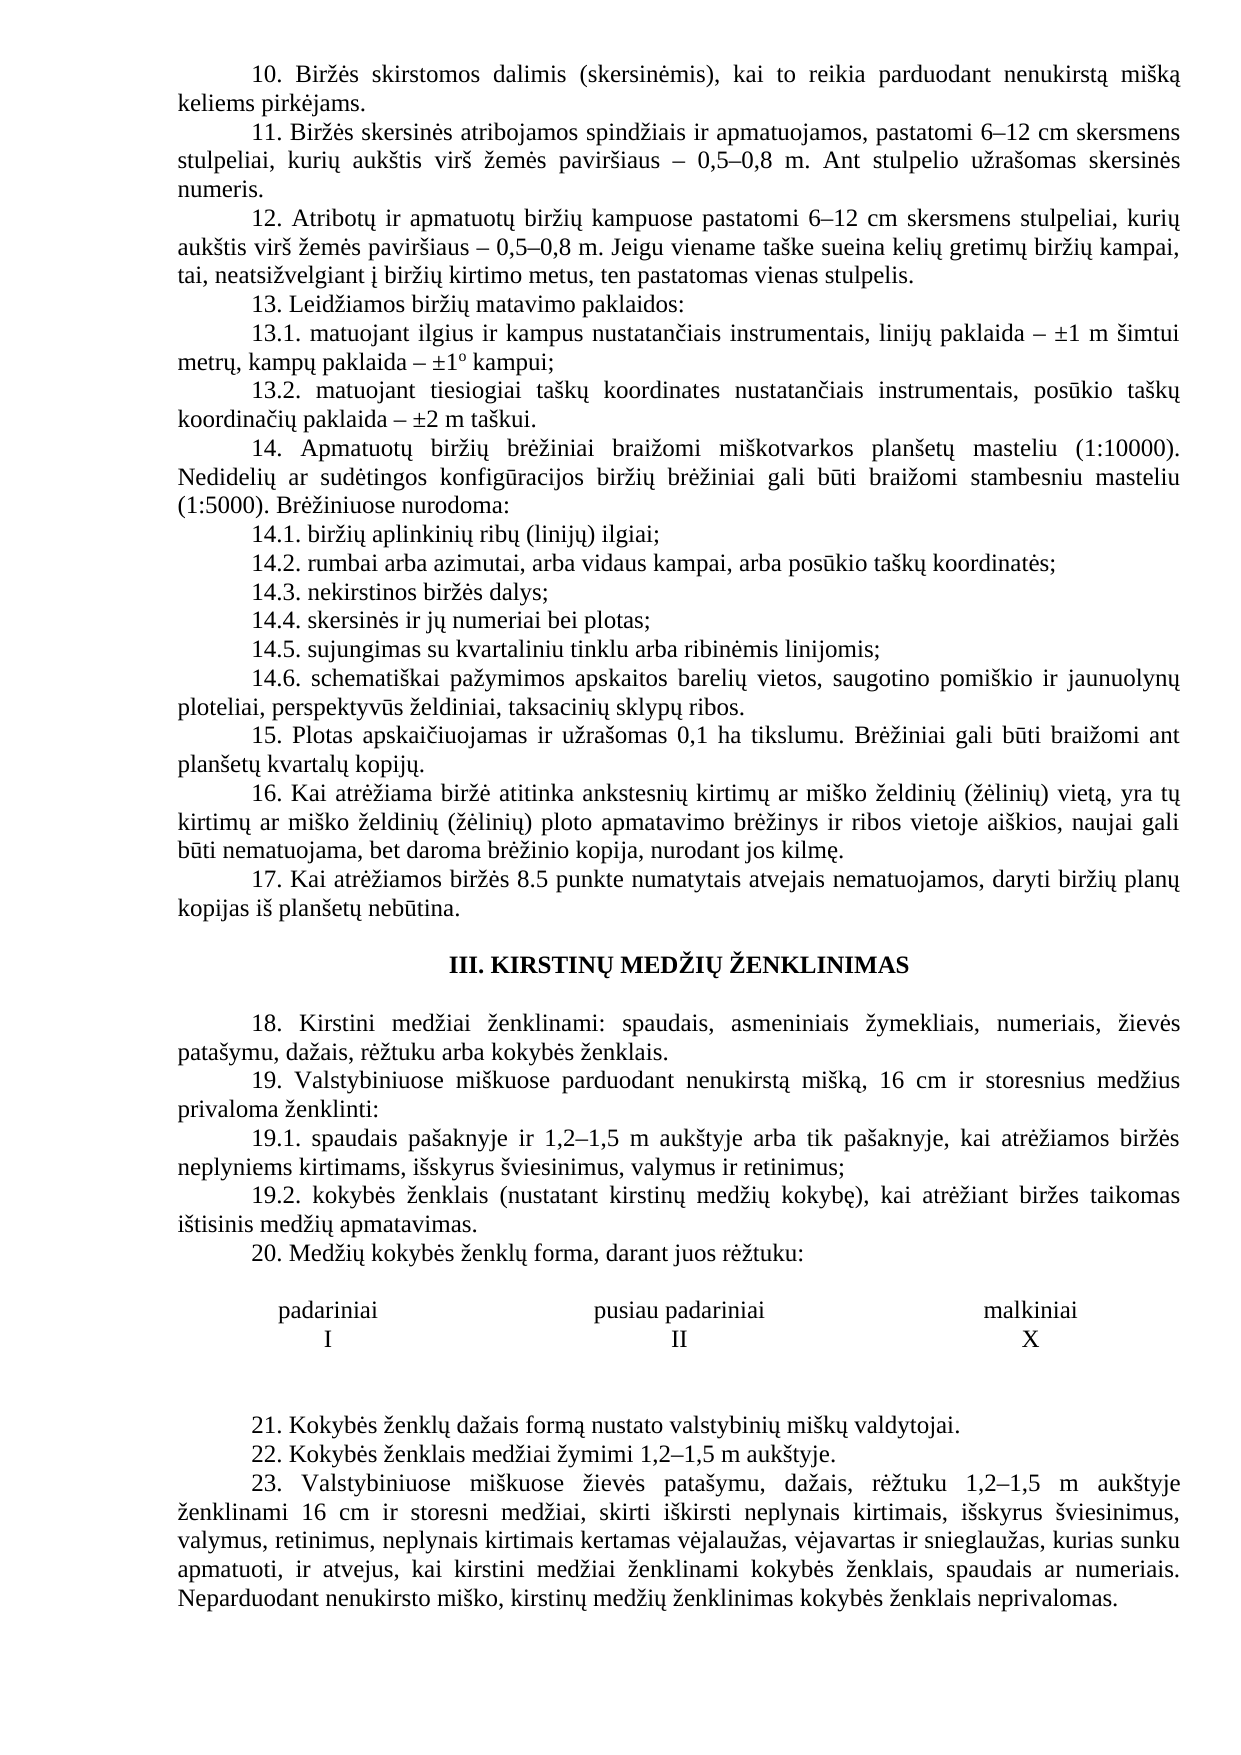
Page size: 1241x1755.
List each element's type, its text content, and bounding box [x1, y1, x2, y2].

text 18. Kirstini medžiai ženklinami: spaudais, asmeniniais žymekliais, numeriais, žievės patašymu, dažais, rėžtuku arba kokybės ženklais. [177, 1008, 1181, 1065]
text 21. Kokybės ženklų dažais formą nustato valstybinių miškų valdytojai. [177, 1410, 1181, 1439]
text 14.1. biržių aplinkinių ribų (linijų) ilgiai; [177, 519, 1181, 548]
text 19. Valstybiniuose miškuose parduodant nenukirstą mišką, 16 cm ir storesnius medžius privaloma ženklinti: [177, 1065, 1181, 1123]
text 11. Biržės skersinės atribojamos spindžiais ir apmatuojamos, pastatomi 6–12 cm skersmens stulpeliai, kurių aukštis virš žemės paviršiaus – 0,5–0,8 m. Ant stulpelio užrašomas skersinės numeris. [177, 117, 1181, 203]
text 14.6. schematiškai pažymimos apskaitos barelių vietos, saugotino pomiškio ir jaunuolynų ploteliai, perspektyvūs želdiniai, taksacinių sklypų ribos. [177, 663, 1181, 720]
text III. KIRSTINŲ MEDŽIŲ ŽENKLINIMAS [177, 950, 1181, 979]
text 14.2. rumbai arba azimutai, arba vidaus kampai, arba posūkio taškų koordinatės; [177, 548, 1181, 577]
text 14.5. sujungimas su kvartaliniu tinklu arba ribinėmis linijomis; [177, 634, 1181, 663]
text 19.1. spaudais pašaknyje ir 1,2–1,5 m aukštyje arba tik pašaknyje, kai atrėžiamos biržės neplyniems kirtimams, išskyrus šviesinimus, valymus ir retinimus; [177, 1123, 1181, 1180]
table_cell I [177, 1324, 478, 1353]
table_cell II [478, 1324, 880, 1353]
text 23. Valstybiniuose miškuose žievės patašymu, dažais, rėžtuku 1,2–1,5 m aukštyje ženklinami 16 cm ir storesni medžiai, skirti iškirsti neplynais kirtimais, išskyrus šviesinimus, valymus, retinimus, neplynais kirtimais kertamas vėjalaužas, vėjavartas ir snieglaužas, kurias sunku apmatuoti, ir atvejus, kai kirstini medžiai ženklinami kokybės ženklais, spaudais ar numeriais. Neparduodant nenukirsto miško, kirstinų medžių ženklinimas kokybės ženklais neprivalomas. [177, 1468, 1181, 1612]
text 13.1. matuojant ilgius ir kampus nustatančiais instrumentais, linijų paklaida – ±1 m šimtui metrų, kampų paklaida – ±1o kampui; [177, 318, 1181, 375]
text 12. Atribotų ir apmatuotų biržių kampuose pastatomi 6–12 cm skersmens stulpeliai, kurių aukštis virš žemės paviršiaus – 0,5–0,8 m. Jeigu viename taške sueina kelių gretimų biržių kampai, tai, neatsižvelgiant į biržių kirtimo metus, ten pastatomas vienas stulpelis. [177, 203, 1181, 289]
text 13.2. matuojant tiesiogiai taškų koordinates nustatančiais instrumentais, posūkio taškų koordinačių paklaida – ±2 m taškui. [177, 375, 1181, 433]
text 17. Kai atrėžiamos biržės 8.5 punkte numatytais atvejais nematuojamos, daryti biržių planų kopijas iš planšetų nebūtina. [177, 864, 1181, 922]
text 19.2. kokybės ženklais (nustatant kirstinų medžių kokybę), kai atrėžiant biržes taikomas ištisinis medžių apmatavimas. [177, 1180, 1181, 1238]
table_cell X [880, 1324, 1181, 1353]
text 13. Leidžiamos biržių matavimo paklaidos: [177, 289, 1181, 318]
text 22. Kokybės ženklais medžiai žymimi 1,2–1,5 m aukštyje. [177, 1439, 1181, 1468]
table_header padariniai [177, 1295, 478, 1324]
text 14.4. skersinės ir jų numeriai bei plotas; [177, 605, 1181, 634]
table_header malkiniai [880, 1295, 1181, 1324]
text 15. Plotas apskaičiuojamas ir užrašomas 0,1 ha tikslumu. Brėžiniai gali būti braižomi ant planšetų kvartalų kopijų. [177, 720, 1181, 778]
text 14.3. nekirstinos biržės dalys; [177, 577, 1181, 605]
text 20. Medžių kokybės ženklų forma, darant juos rėžtuku: [177, 1238, 1181, 1267]
text 10. Biržės skirstomos dalimis (skersinėmis), kai to reikia parduodant nenukirstą mišką keliems pirkėjams. [177, 59, 1181, 117]
text 14. Apmatuotų biržių brėžiniai braižomi miškotvarkos planšetų masteliu (1:10000). Nedidelių ar sudėtingos konfigūracijos biržių brėžiniai gali būti braižomi stambesniu masteliu (1:5000). Brėžiniuose nurodoma: [177, 433, 1181, 519]
table_header pusiau padariniai [478, 1295, 880, 1324]
text 16. Kai atrėžiama biržė atitinka ankstesnių kirtimų ar miško želdinių (žėlinių) vietą, yra tų kirtimų ar miško želdinių (žėlinių) ploto apmatavimo brėžinys ir ribos vietoje aiškios, naujai gali būti nematuojama, bet daroma brėžinio kopija, nurodant jos kilmę. [177, 778, 1181, 864]
